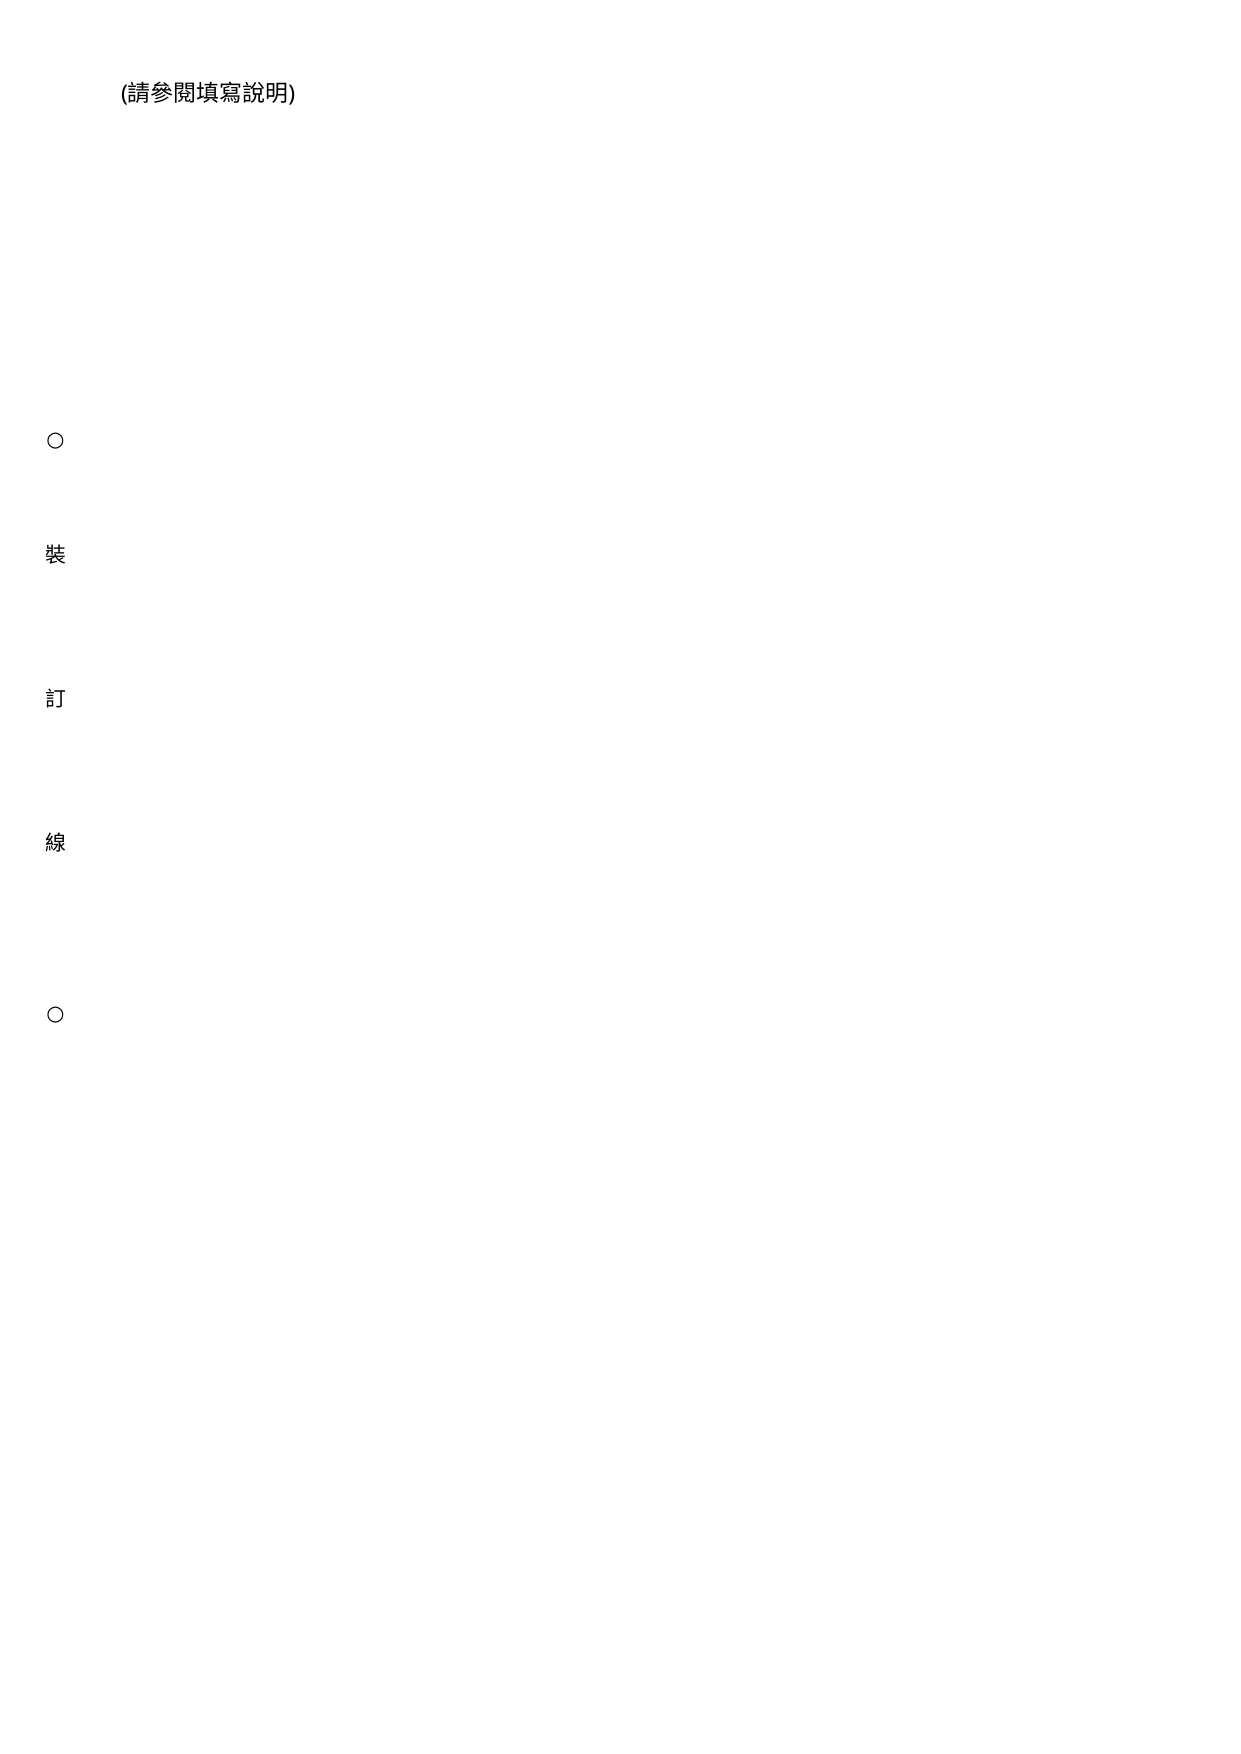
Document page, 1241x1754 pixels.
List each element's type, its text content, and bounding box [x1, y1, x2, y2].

text [19, 331, 94, 1400]
text 訂 [34, 682, 79, 712]
text 線 [34, 826, 79, 856]
text ○ [34, 424, 79, 452]
text ○ [34, 998, 79, 1027]
text 裝 [34, 538, 79, 568]
text (請參閱填寫說明) [75, 75, 1162, 108]
